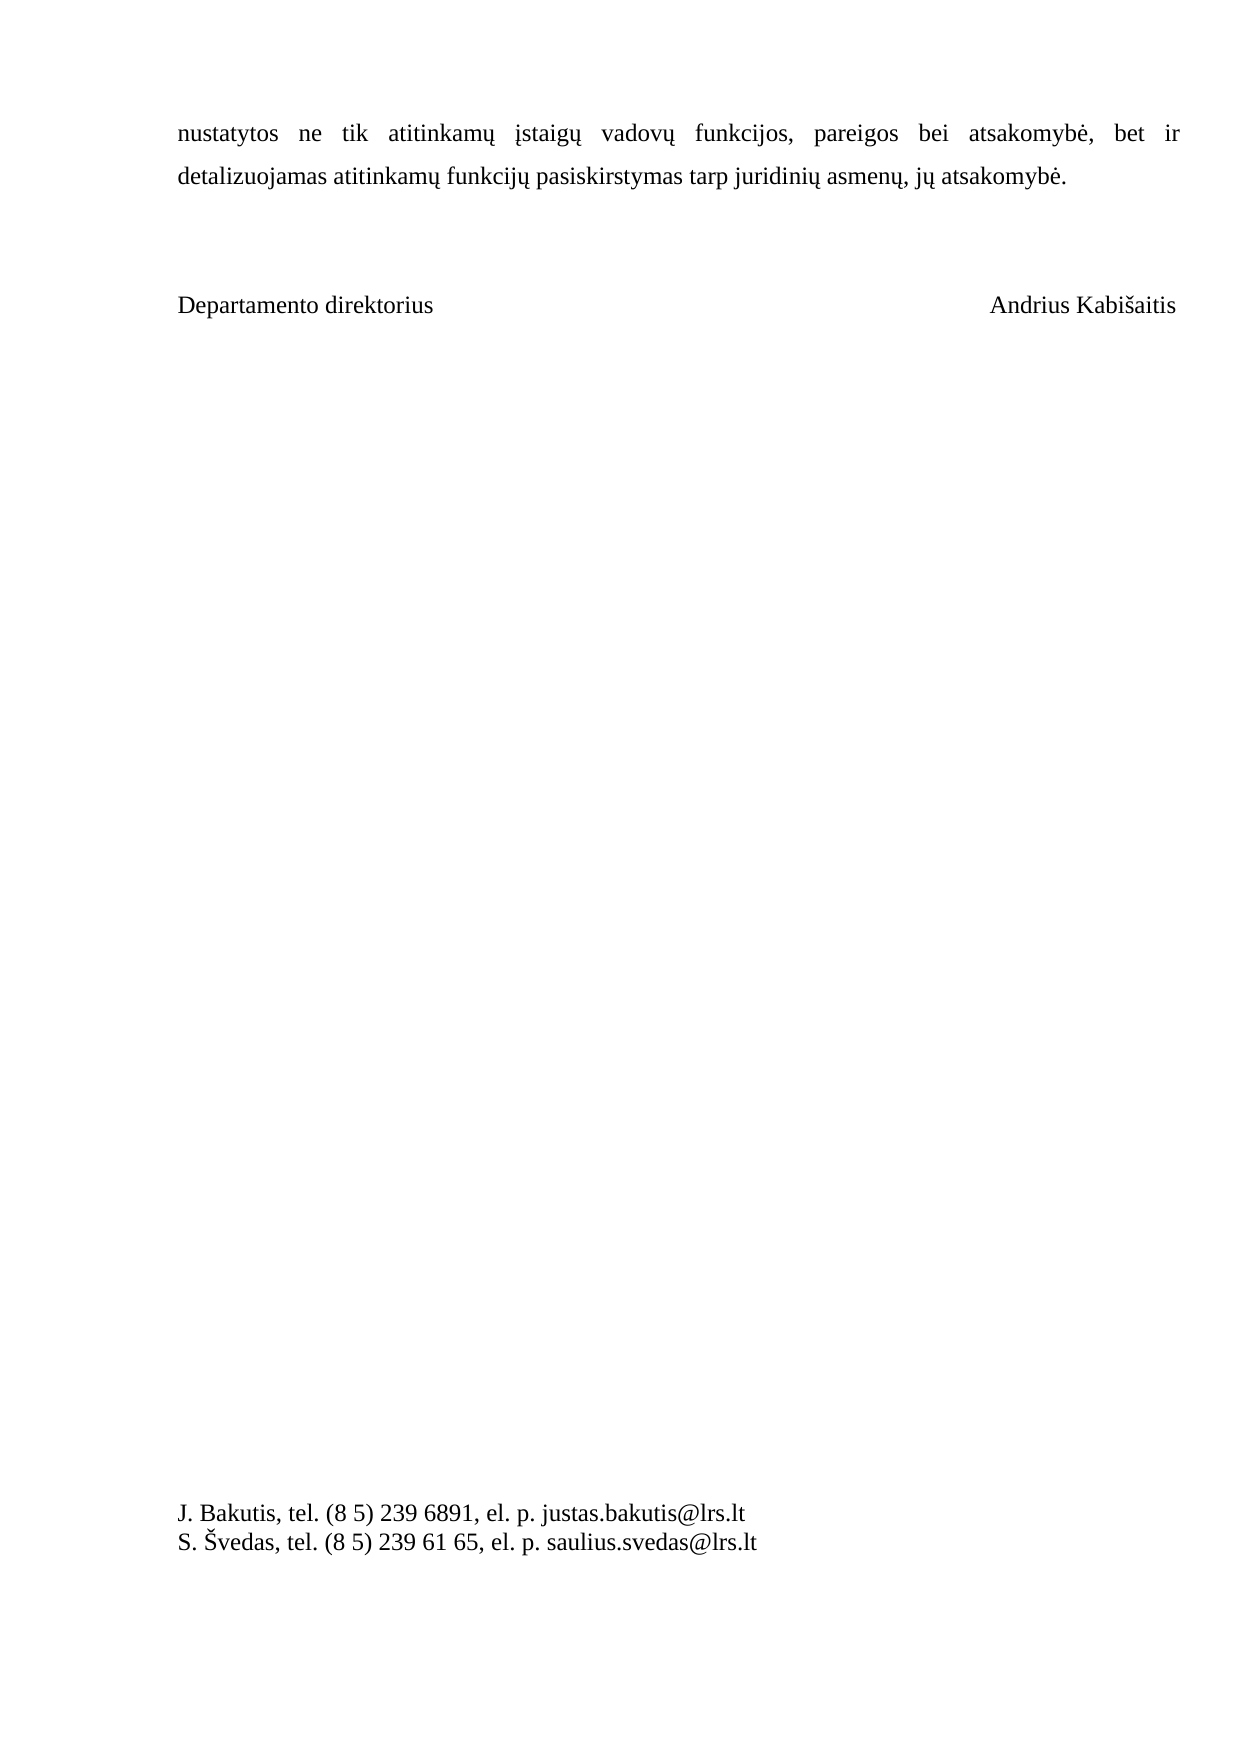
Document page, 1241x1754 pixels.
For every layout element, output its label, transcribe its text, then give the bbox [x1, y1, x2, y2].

text S. Švedas, tel. (8 5) 239 61 65, el. p. saulius.svedas@lrs.lt [177, 1527, 1181, 1556]
text J. Bakutis, tel. (8 5) 239 6891, el. p. justas.bakutis@lrs.lt [177, 1498, 1181, 1527]
text nustatytos ne tik atitinkamų įstaigų vadovų funkcijos, pareigos bei atsakomybė, bet ir detalizuojamas atitinkamų funkcijų pasiskirstymas tarp juridinių asmenų, jų atsakomybė. [177, 118, 1181, 190]
text Departamento direktorius Andrius Kabišaitis [177, 291, 1181, 319]
